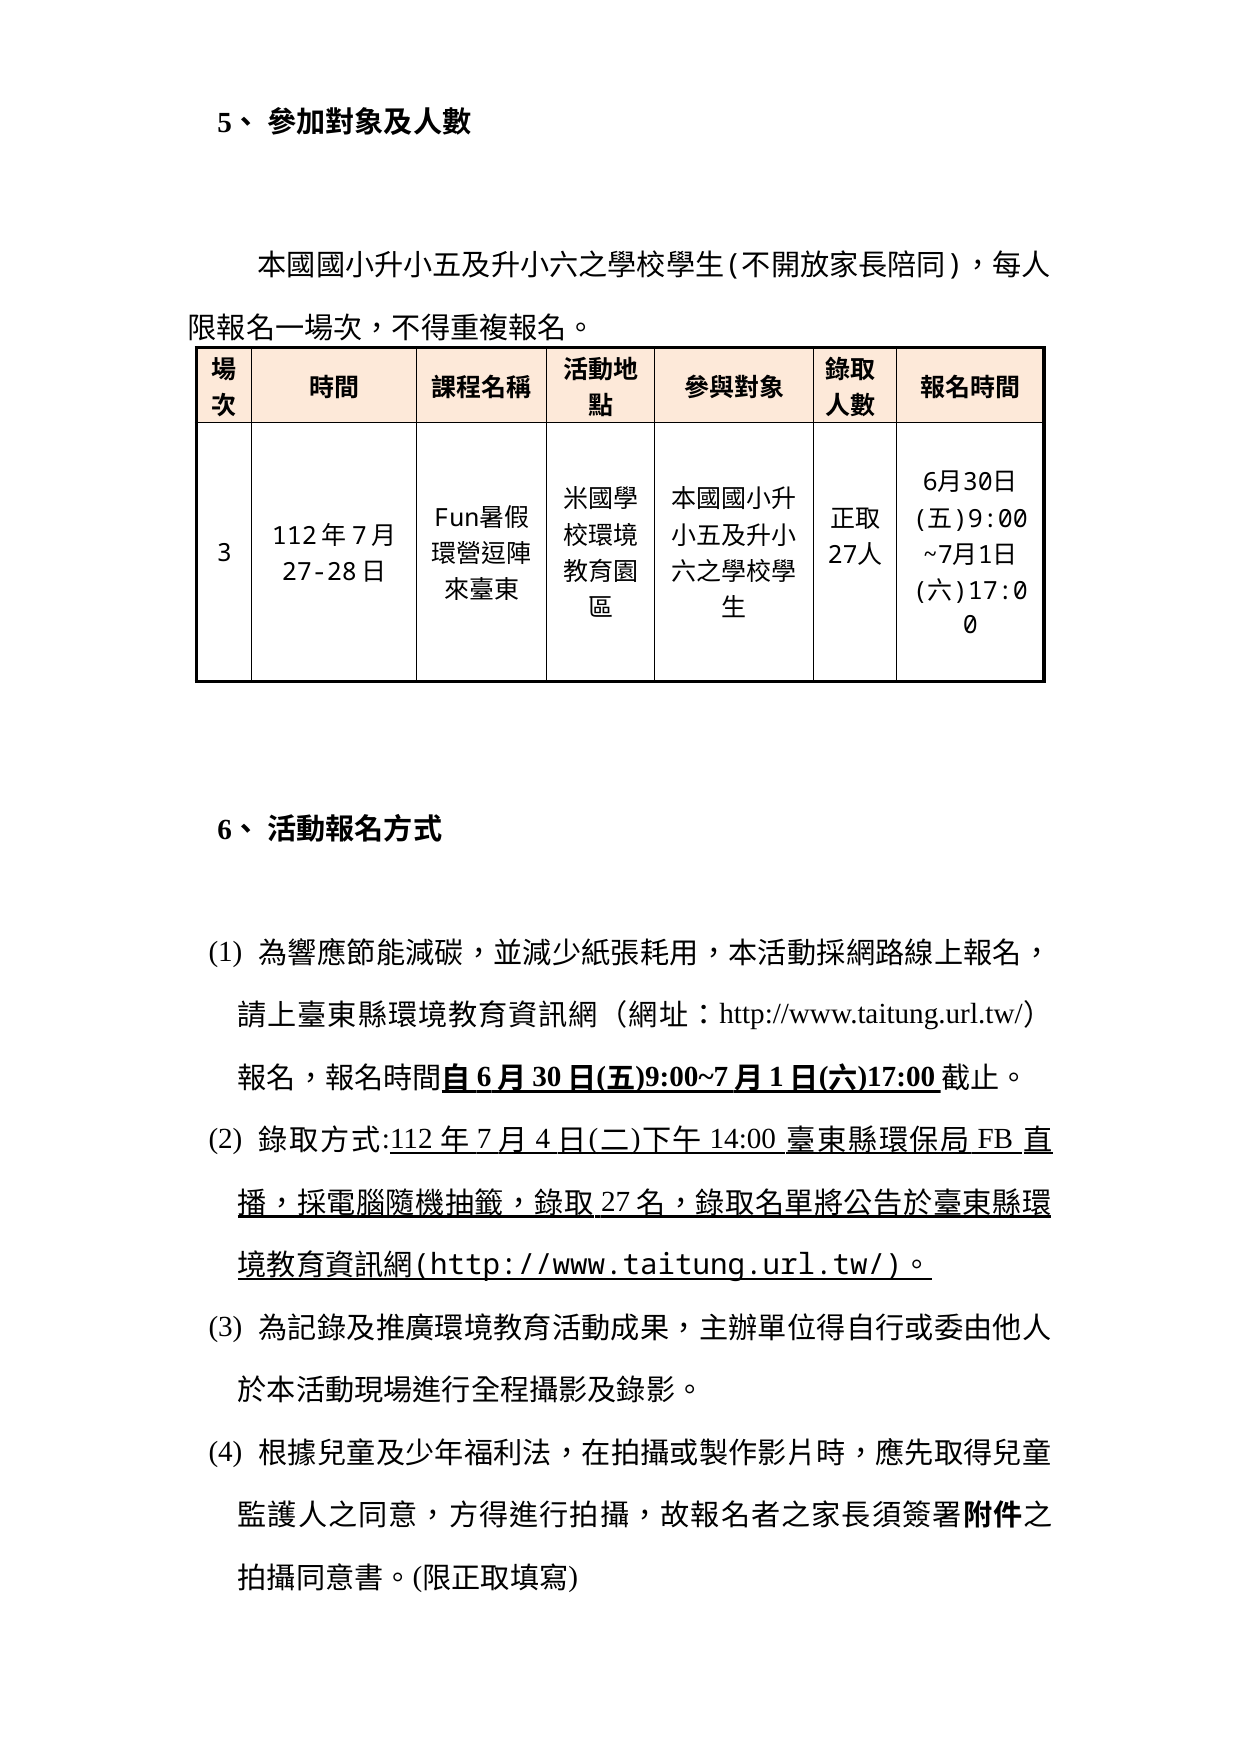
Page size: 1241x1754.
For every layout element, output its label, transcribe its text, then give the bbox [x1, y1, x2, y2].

table_header 課程名稱 [417, 349, 546, 422]
list 根據兒童及少年福利法，在拍攝或製作影片時，應先取得兒童監護人之同意，方得進行拍攝，故報名者之家長須簽署附件之拍攝同意書。(限正取填寫) [187, 1409, 1053, 1596]
table_header 錄取人數 [814, 349, 896, 422]
table_header 活動地點 [547, 349, 654, 422]
table_cell Fun暑假環營逗陣來臺東 [417, 423, 546, 680]
list 為響應節能減碳，並減少紙張耗用，本活動採網路線上報名，請上臺東縣環境教育資訊網（網址：http://www.taitung.url.tw/）報名，報名時間自6月30日(五)9:00~7月1日(六)17:00截止。 [187, 909, 1053, 1096]
table_cell 正取27人 [814, 423, 896, 680]
table_header 報名時間 [897, 349, 1042, 422]
list 參加對象及人數 [217, 96, 1053, 142]
text 本國國小升小五及升小六之學校學生(不開放家長陪同)，每人限報名一場次，不得重複報名。 [187, 221, 1053, 346]
table_cell 3 [198, 423, 251, 680]
table_header 時間 [252, 349, 416, 422]
list 錄取方式:112年7月4日(二)下午14:00 臺東縣環保局FB 直播，採電腦隨機抽籤，錄取27名，錄取名單將公告於臺東縣環境教育資訊網(http://www.taitung.url.tw/)。 [187, 1096, 1053, 1284]
table_cell 米國學校環境教育園區 [547, 423, 654, 680]
table_header 參與對象 [655, 349, 813, 422]
table_cell 112年7月27-28日 [252, 423, 416, 680]
list 為記錄及推廣環境教育活動成果，主辦單位得自行或委由他人於本活動現場進行全程攝影及錄影。 [187, 1284, 1053, 1409]
table_header 場次 [198, 349, 251, 422]
table_cell 本國國小升小五及升小六之學校學生 [655, 423, 813, 680]
list 活動報名方式 [217, 802, 1053, 848]
table_cell 6月30日(五)9:00~7月1日(六)17:00 [897, 423, 1042, 680]
